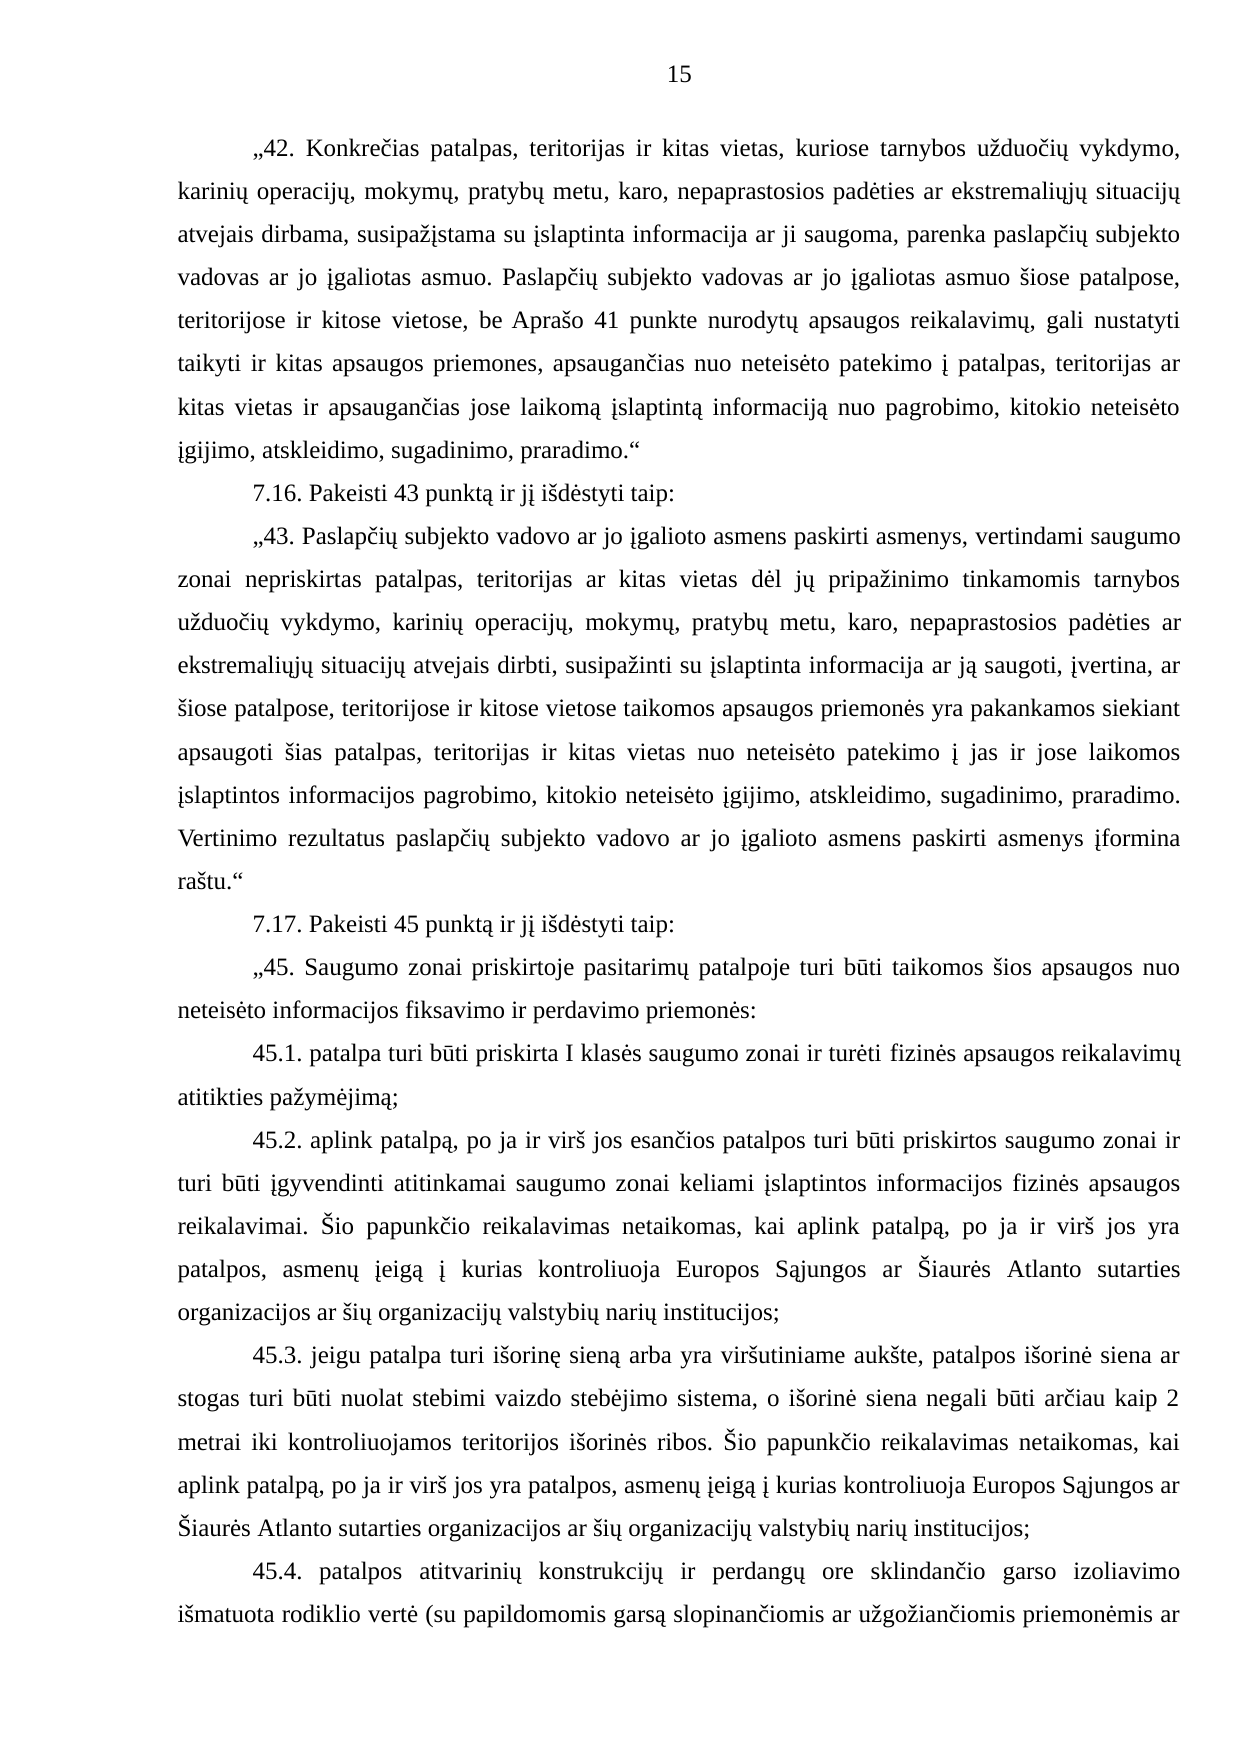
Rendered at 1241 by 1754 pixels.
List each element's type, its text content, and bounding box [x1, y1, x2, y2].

text 7.17. Pakeisti 45 punktą ir jį išdėstyti taip: [177, 909, 1181, 938]
text 45.1. patalpa turi būti priskirta I klasės saugumo zonai ir turėti fizinės apsaugos reikalavimų atitikties pažymėjimą; [177, 1038, 1181, 1110]
text „45. Saugumo zonai priskirtoje pasitarimų patalpoje turi būti taikomos šios apsaugos nuo neteisėto informacijos fiksavimo ir perdavimo priemonės: [177, 952, 1181, 1024]
text 45.2. aplink patalpą, po ja ir virš jos esančios patalpos turi būti priskirtos saugumo zonai ir turi būti įgyvendinti atitinkamai saugumo zonai keliami įslaptintos informacijos fizinės apsaugos reikalavimai. Šio papunkčio reikalavimas netaikomas, kai aplink patalpą, po ja ir virš jos yra patalpos, asmenų įeigą į kurias kontroliuoja Europos Sąjungos ar Šiaurės Atlanto sutarties organizacijos ar šių organizacijų valstybių narių institucijos; [177, 1125, 1181, 1326]
text „43. Paslapčių subjekto vadovo ar jo įgalioto asmens paskirti asmenys, vertindami saugumo zonai nepriskirtas patalpas, teritorijas ar kitas vietas dėl jų pripažinimo tinkamomis tarnybos užduočių vykdymo, karinių operacijų, mokymų, pratybų metu, karo, nepaprastosios padėties ar ekstremaliųjų situacijų atvejais dirbti, susipažinti su įslaptinta informacija ar ją saugoti, įvertina, ar šiose patalpose, teritorijose ir kitose vietose taikomos apsaugos priemonės yra pakankamos siekiant apsaugoti šias patalpas, teritorijas ir kitas vietas nuo neteisėto patekimo į jas ir jose laikomos įslaptintos informacijos pagrobimo, kitokio neteisėto įgijimo, atskleidimo, sugadinimo, praradimo. Vertinimo rezultatus paslapčių subjekto vadovo ar jo įgalioto asmens paskirti asmenys įformina raštu.“ [177, 521, 1181, 895]
text 45.4. patalpos atitvarinių konstrukcijų ir perdangų ore sklindančio garso izoliavimo išmatuota rodiklio vertė (su papildomomis garsą slopinančiomis ar užgožiančiomis priemonėmis ar [177, 1556, 1181, 1628]
text „42. Konkrečias patalpas, teritorijas ir kitas vietas, kuriose tarnybos užduočių vykdymo, karinių operacijų, mokymų, pratybų metu, karo, nepaprastosios padėties ar ekstremaliųjų situacijų atvejais dirbama, susipažįstama su įslaptinta informacija ar ji saugoma, parenka paslapčių subjekto vadovas ar jo įgaliotas asmuo. Paslapčių subjekto vadovas ar jo įgaliotas asmuo šiose patalpose, teritorijose ir kitose vietose, be Aprašo 41 punkte nurodytų apsaugos reikalavimų, gali nustatyti taikyti ir kitas apsaugos priemones, apsaugančias nuo neteisėto patekimo į patalpas, teritorijas ar kitas vietas ir apsaugančias jose laikomą įslaptintą informaciją nuo pagrobimo, kitokio neteisėto įgijimo, atskleidimo, sugadinimo, praradimo.“ [177, 133, 1181, 463]
text 45.3. jeigu patalpa turi išorinę sieną arba yra viršutiniame aukšte, patalpos išorinė siena ar stogas turi būti nuolat stebimi vaizdo stebėjimo sistema, o išorinė siena negali būti arčiau kaip 2 metrai iki kontroliuojamos teritorijos išorinės ribos. Šio papunkčio reikalavimas netaikomas, kai aplink patalpą, po ja ir virš jos yra patalpos, asmenų įeigą į kurias kontroliuoja Europos Sąjungos ar Šiaurės Atlanto sutarties organizacijos ar šių organizacijų valstybių narių institucijos; [177, 1340, 1181, 1542]
text 7.16. Pakeisti 43 punktą ir jį išdėstyti taip: [177, 478, 1181, 507]
